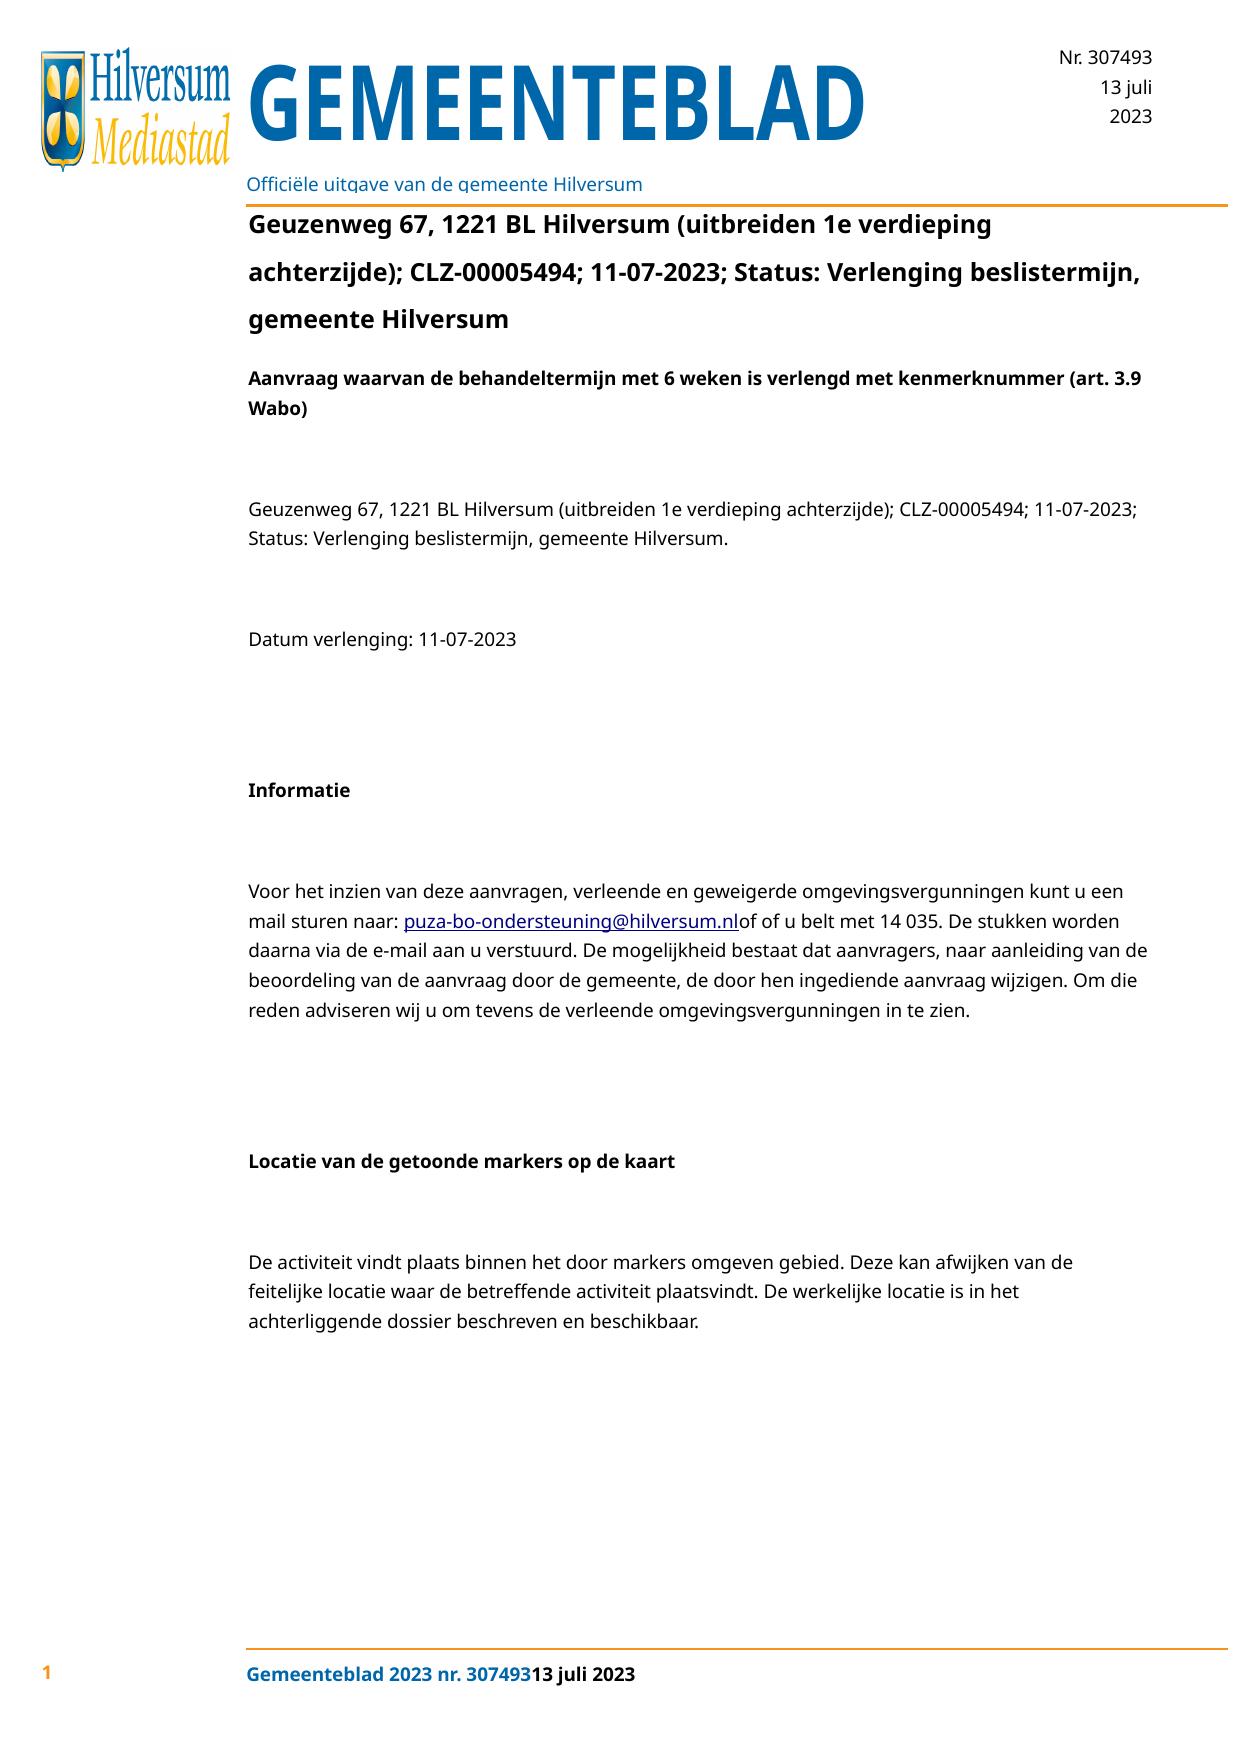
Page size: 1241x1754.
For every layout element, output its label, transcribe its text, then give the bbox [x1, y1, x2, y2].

text De activiteit vindt plaats binnen het door markers omgeven gebied. Deze kan afwijken van de feitelijke locatie waar de betreffende activiteit plaatsvindt. De werkelijke locatie is in het achterliggende dossier beschreven en beschikbaar. [248, 1249, 1152, 1334]
picture [41, 47, 231, 172]
text Aanvraag waarvan de behandeltermijn met 6 weken is verlengd met kenmerknummer (art. 3.9 Wabo) [248, 366, 1152, 421]
text Locatie van de getoonde markers op de kaart [248, 1148, 1152, 1174]
text Geuzenweg 67, 1221 BL Hilversum (uitbreiden 1e verdieping achterzijde); CLZ-00005494; 11-07-2023; Status: Verlenging beslistermijn, gemeente Hilversum [248, 207, 1152, 336]
text Informatie [248, 778, 1152, 803]
text Datum verlenging: 11-07-2023 [248, 626, 1152, 652]
text Voor het inzien van deze aanvragen, verleende en geweigerde omgevingsvergunningen kunt u een mail sturen naar: puza-bo-ondersteuning@hilversum.nlof of u belt met 14 035. De stukken worden daarna via de e-mail aan u verstuurd. De mogelijkheid bestaat dat aanvragers, naar aanleiding van de beoordeling van de aanvraag door de gemeente, de door hen ingediende aanvraag wijzigen. Om die reden adviseren wij u om tevens de verleende omgevingsvergunningen in te zien. [248, 878, 1152, 1022]
text Geuzenweg 67, 1221 BL Hilversum (uitbreiden 1e verdieping achterzijde); CLZ-00005494; 11-07-2023; Status: Verlenging beslistermijn, gemeente Hilversum. [248, 496, 1152, 551]
